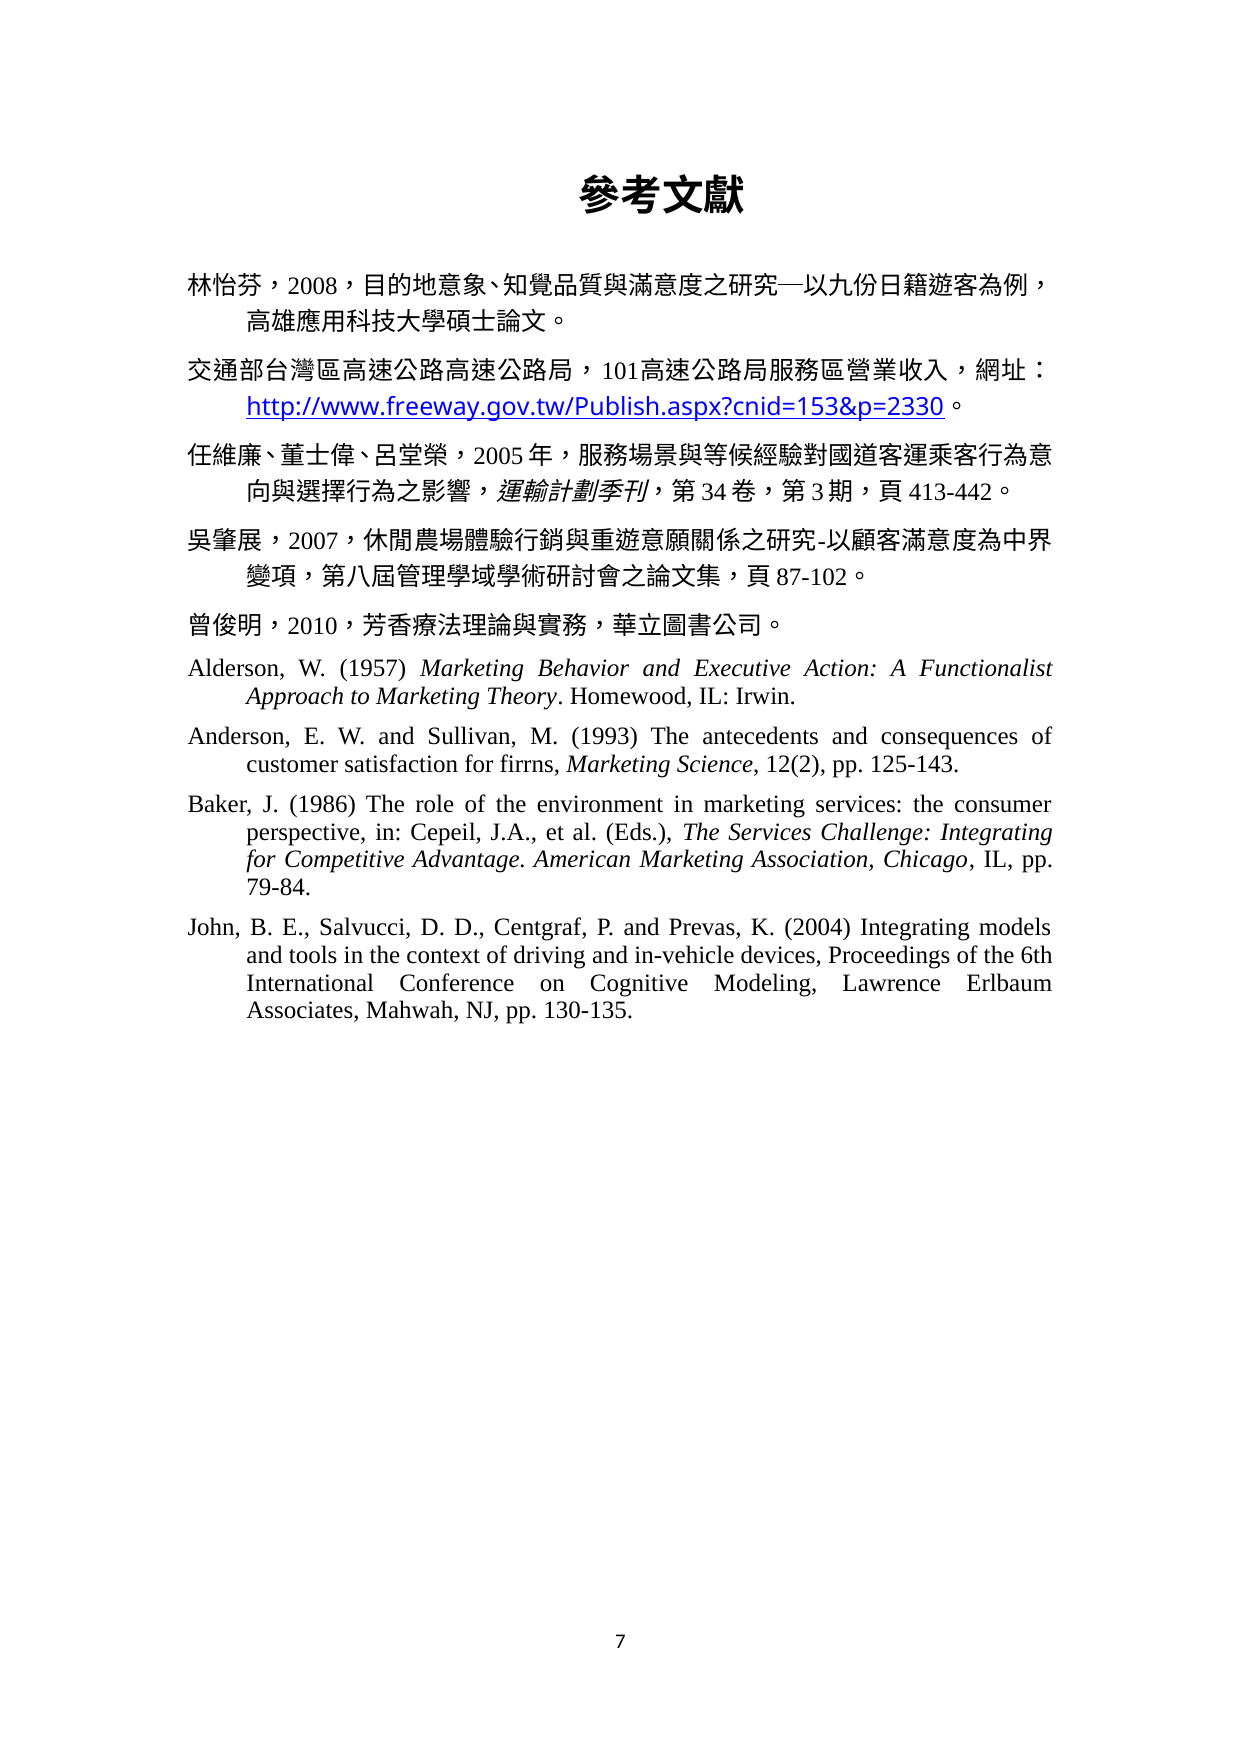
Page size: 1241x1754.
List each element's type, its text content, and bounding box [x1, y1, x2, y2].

text 任維廉、董士偉、呂堂榮，2005年，服務場景與等候經驗對國道客運乘客行為意向與選擇行為之影響，運輸計劃季刊，第34卷，第3期，頁413-442。 [187, 435, 1053, 508]
text John, B. E., Salvucci, D. D., Centgraf, P. and Prevas, K. (2004) Integrating models and tools in the context of driving and in-vehicle devices, Proceedings of the 6th International Conference on Cognitive Modeling, Lawrence Erlbaum Associates, Mahwah, NJ, pp. 130-135. [187, 913, 1053, 1024]
text 曾俊明，2010，芳香療法理論與實務，華立圖書公司。 [187, 605, 1053, 642]
subtitle 參考文獻 [187, 162, 1053, 223]
text Alderson, W. (1957) Marketing Behavior and Executive Action: A Functionalist Approach to Marketing Theory. Homewood, IL: Irwin. [187, 654, 1053, 709]
text Baker, J. (1986) The role of the environment in marketing services: the consumer perspective, in: Cepeil, J.A., et al. (Eds.), The Services Challenge: Integrating for Competitive Advantage. American Marketing Association, Chicago, IL, pp. 79-84. [187, 790, 1053, 901]
text 吳肇展，2007，休閒農場體驗行銷與重遊意願關係之研究-以顧客滿意度為中界變項，第八屆管理學域學術研討會之論文集，頁87-102。 [187, 520, 1053, 593]
text Anderson, E. W. and Sullivan, M. (1993) The antecedents and consequences of customer satisfaction for firrns, Marketing Science, 12(2), pp. 125-143. [187, 722, 1053, 777]
text 林怡芬，2008，目的地意象、知覺品質與滿意度之研究─以九份日籍遊客為例，高雄應用科技大學碩士論文。 [187, 265, 1053, 338]
text 交通部台灣區高速公路高速公路局，101高速公路局服務區營業收入，網址：http://www.freeway.gov.tw/Publish.aspx?cnid=153&p=2330。 [187, 350, 1053, 423]
